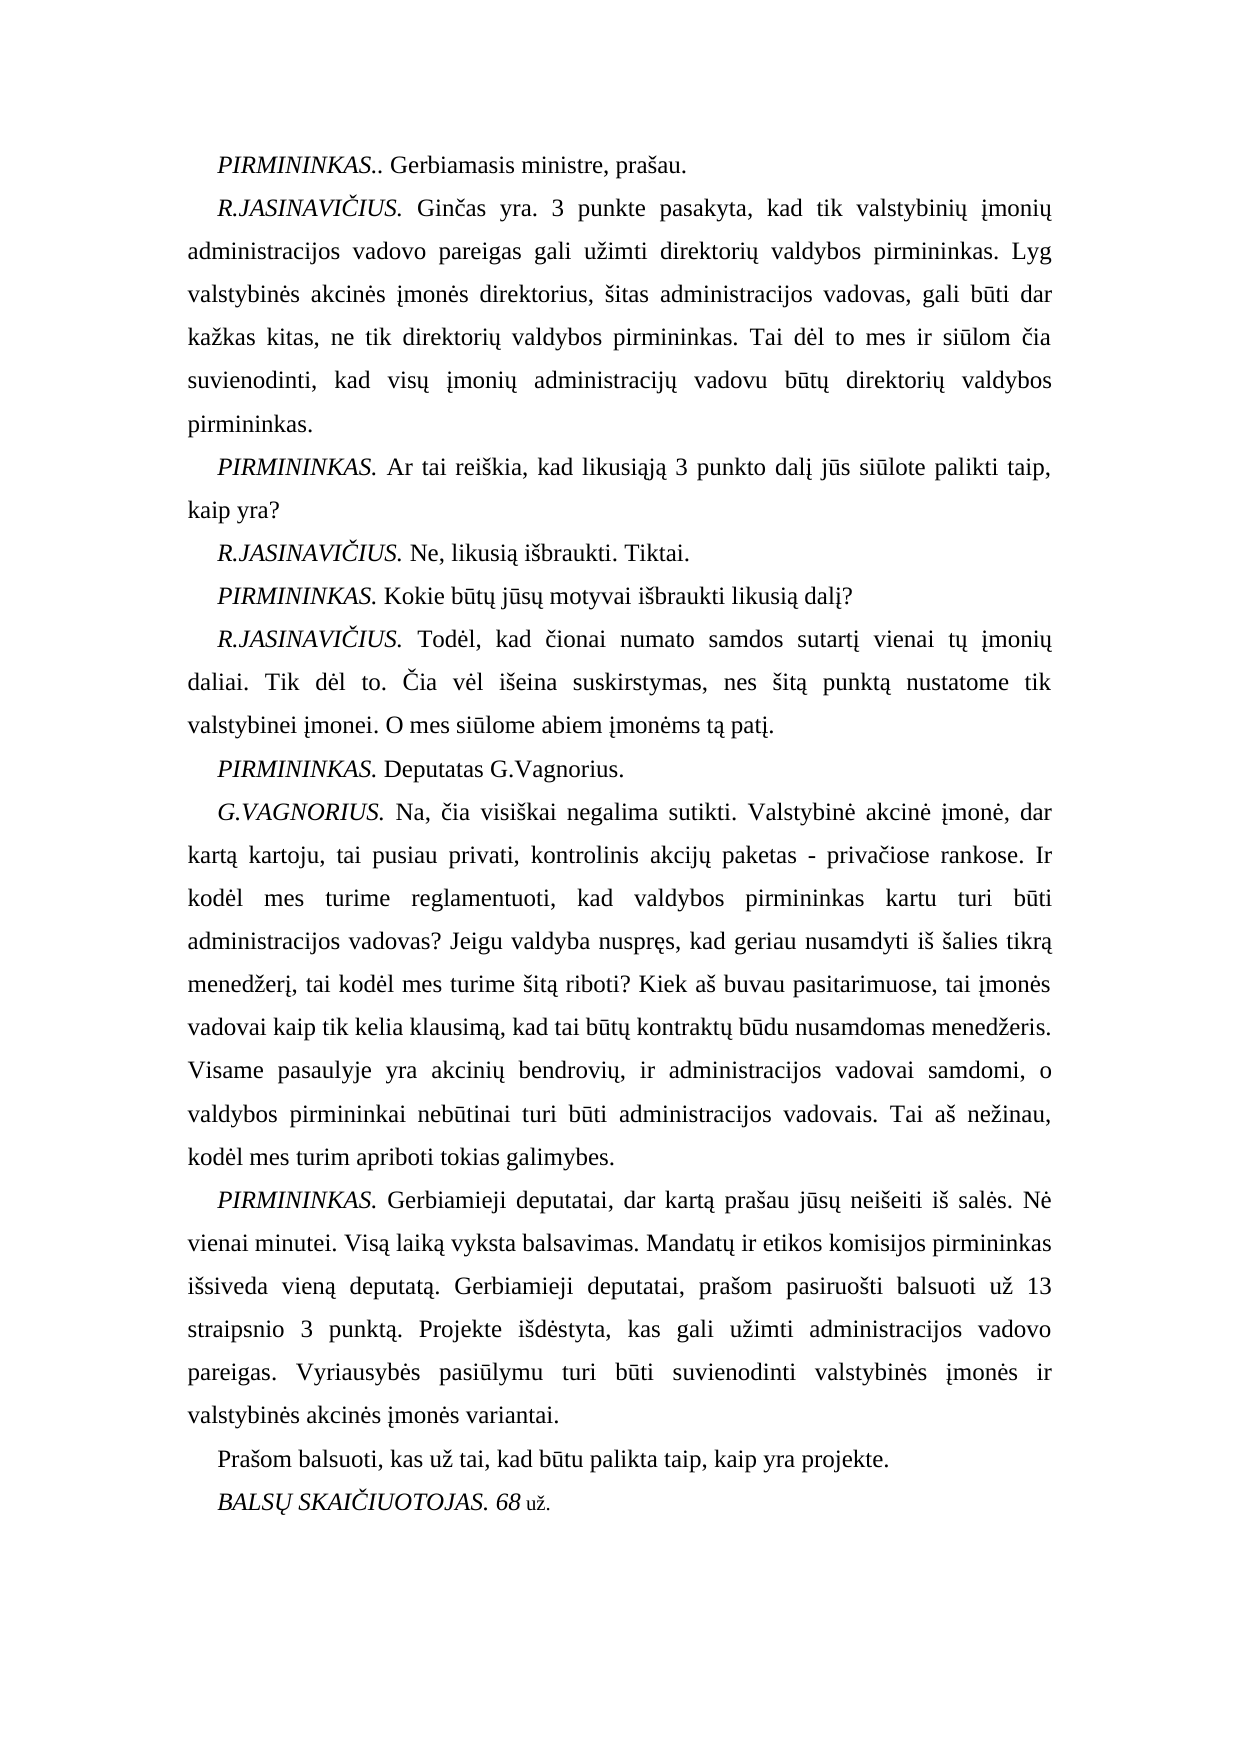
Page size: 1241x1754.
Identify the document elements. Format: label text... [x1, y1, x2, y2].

text Prašom balsuoti, kas už tai, kad būtu palikta taip, kaip yra projekte. [187, 1444, 1053, 1472]
text PIRMININKAS. Gerbiamieji deputatai, dar kartą prašau jūsų neišeiti iš salės. Nė vienai minutei. Visą laiką vyksta balsavimas. Mandatų ir etikos komisijos pirmininkas išsiveda vieną deputatą. Gerbiamieji deputatai, prašom pasiruošti balsuoti už 13 straipsnio 3 punktą. Projekte išdėstyta, kas gali užimti administracijos vadovo pareigas. Vyriausybės pasiūlymu turi būti suvienodinti valstybinės įmonės ir valstybinės akcinės įmonės variantai. [187, 1185, 1053, 1429]
text PIRMININKAS. Kokie būtų jūsų motyvai išbraukti likusią dalį? [187, 581, 1053, 610]
text PIRMININKAS. Ar tai reiškia, kad likusiąją 3 punkto dalį jūs siūlote palikti taip, kaip yra? [187, 452, 1053, 524]
text R.JASINAVIČIUS. Todėl, kad čionai numato samdos sutartį vienai tų įmonių daliai. Tik dėl to. Čia vėl išeina suskirstymas, nes šitą punktą nustatome tik valstybinei įmonei. O mes siūlome abiem įmonėms tą patį. [187, 624, 1053, 739]
text R.JASINAVIČIUS. Ginčas yra. 3 punkte pasakyta, kad tik valstybinių įmonių administracijos vadovo pareigas gali užimti direktorių valdybos pirmininkas. Lyg valstybinės akcinės įmonės direktorius, šitas administracijos vadovas, gali būti dar kažkas kitas, ne tik direktorių valdybos pirmininkas. Tai dėl to mes ir siūlom čia suvienodinti, kad visų įmonių administracijų vadovu būtų direktorių valdybos pirmininkas. [187, 193, 1053, 437]
text BALSŲ SKAIČIUOTOJAS. 68 už. [187, 1487, 1053, 1516]
text PIRMININKAS.. Gerbiamasis ministre, prašau. [187, 150, 1053, 179]
text G.VAGNORIUS. Na, čia visiškai negalima sutikti. Valstybinė akcinė įmonė, dar kartą kartoju, tai pusiau privati, kontrolinis akcijų paketas - privačiose rankose. Ir kodėl mes turime reglamentuoti, kad valdybos pirmininkas kartu turi būti administracijos vadovas? Jeigu valdyba nuspręs, kad geriau nusamdyti iš šalies tikrą menedžerį, tai kodėl mes turime šitą riboti? Kiek aš buvau pasitarimuose, tai įmonės vadovai kaip tik kelia klausimą, kad tai būtų kontraktų būdu nusamdomas menedžeris. Visame pasaulyje yra akcinių bendrovių, ir administracijos vadovai samdomi, o valdybos pirmininkai nebūtinai turi būti administracijos vadovais. Tai aš nežinau, kodėl mes turim apriboti tokias galimybes. [187, 797, 1053, 1171]
text PIRMININKAS. Deputatas G.Vagnorius. [187, 754, 1053, 782]
text R.JASINAVIČIUS. Ne, likusią išbraukti. Tiktai. [187, 538, 1053, 567]
